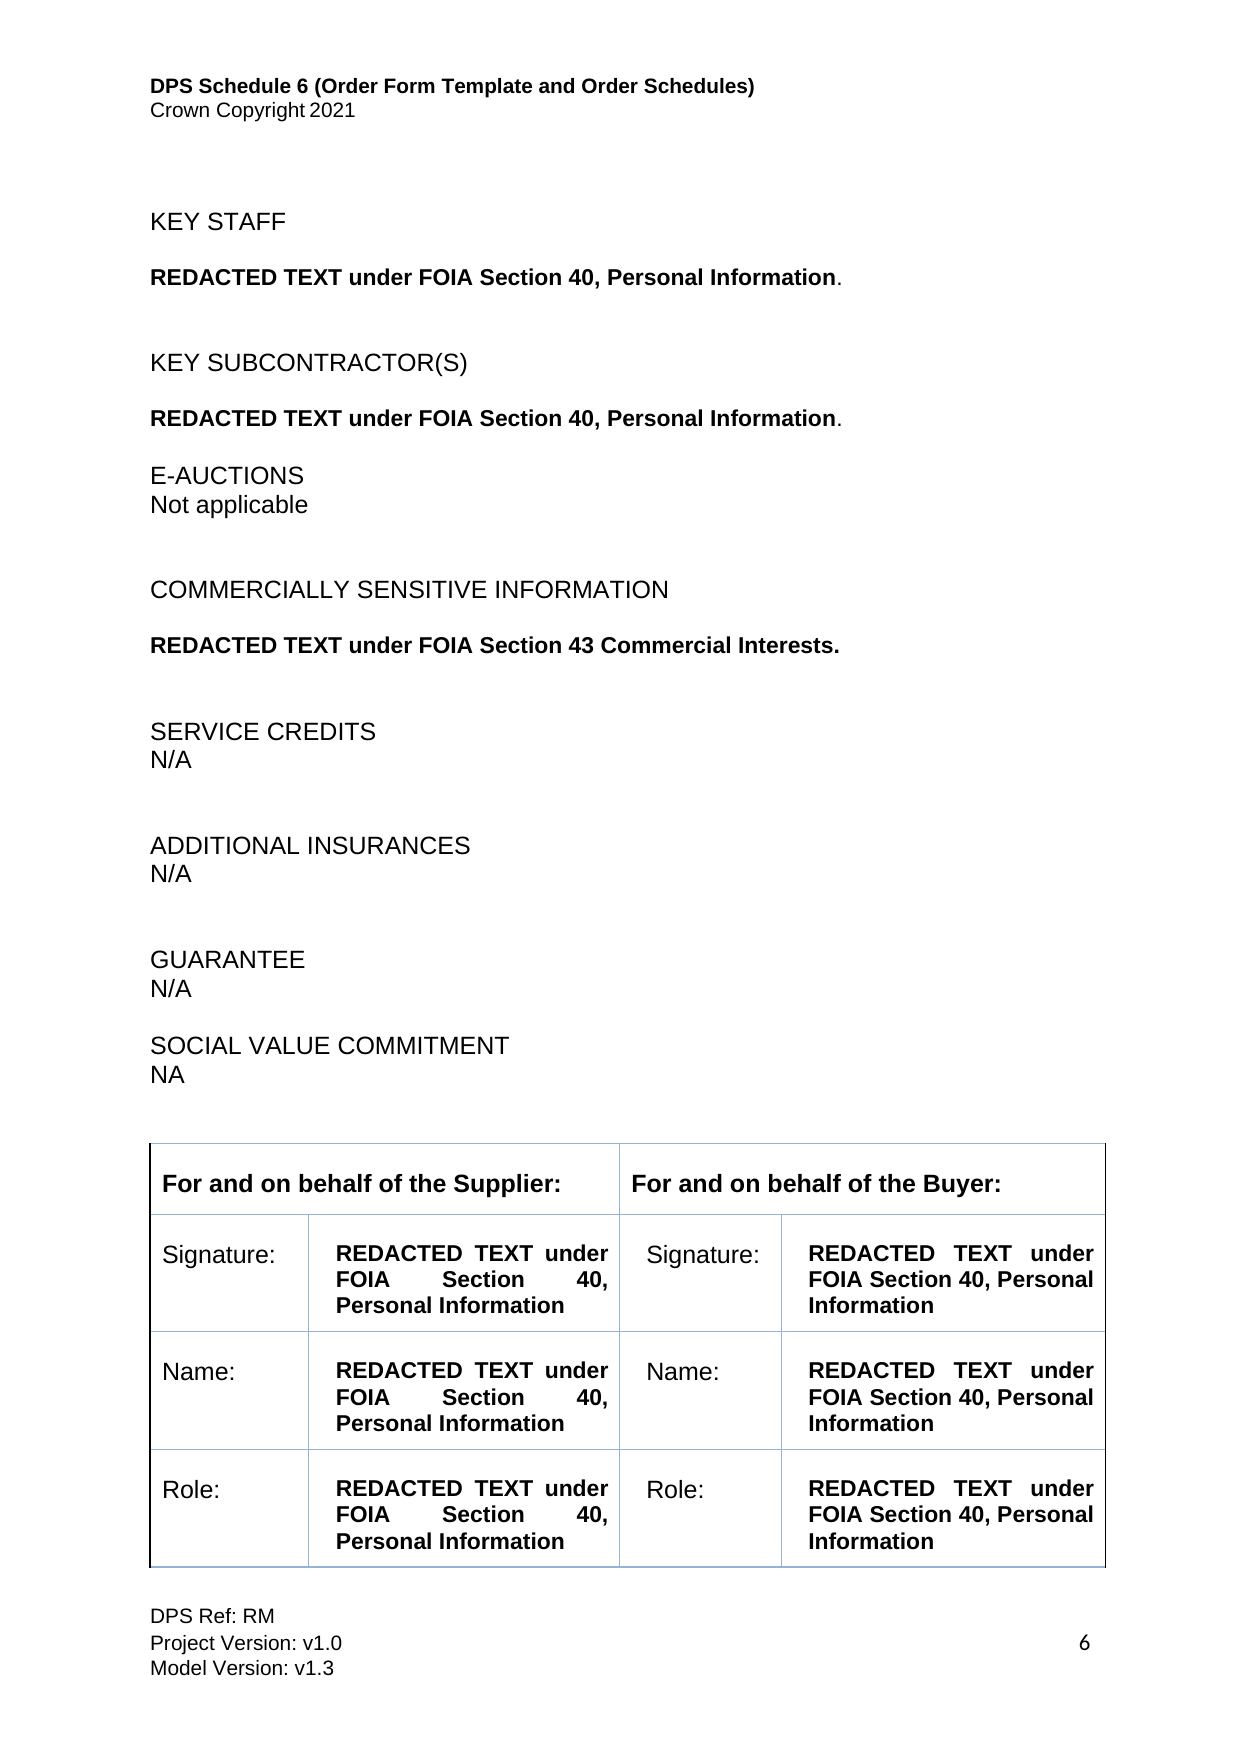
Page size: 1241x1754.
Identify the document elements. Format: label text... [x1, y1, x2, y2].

table_cell REDACTED TEXT under FOIA Section 40, Personal Information [309, 1215, 619, 1331]
table_cell Name: [620, 1332, 781, 1449]
text N/A [150, 745, 1090, 774]
text E-AUCTIONS [150, 461, 1090, 490]
table_cell Signature: [151, 1215, 308, 1331]
text KEY SUBCONTRACTOR(S) [150, 348, 1090, 377]
text REDACTED TEXT under FOIA Section 40, Personal Information. [150, 405, 1090, 431]
table_header For and on behalf of the Supplier: [151, 1144, 619, 1214]
table_cell REDACTED TEXT under FOIA Section 40, Personal Information [782, 1450, 1105, 1566]
text SOCIAL VALUE COMMITMENT [150, 1031, 1090, 1060]
text ADDITIONAL INSURANCES [150, 831, 1090, 859]
table_cell Role: [620, 1450, 781, 1566]
text NA [150, 1060, 1090, 1089]
text REDACTED TEXT under FOIA Section 40, Personal Information. [150, 263, 1090, 290]
text REDACTED TEXT under FOIA Section 43 Commercial Interests. [150, 632, 1090, 658]
text N/A [150, 859, 1090, 888]
text GUARANTEE [150, 945, 1090, 974]
text SERVICE CREDITS [150, 716, 1090, 745]
text N/A [150, 974, 1090, 1002]
table_cell Role: [151, 1450, 308, 1566]
table_cell Name: [151, 1332, 308, 1449]
table_cell REDACTED TEXT under FOIA Section 40, Personal Information [782, 1215, 1105, 1331]
table_cell Signature: [620, 1215, 781, 1331]
text Not applicable [150, 490, 1090, 518]
table_cell REDACTED TEXT under FOIA Section 40, Personal Information [309, 1450, 619, 1566]
table_cell REDACTED TEXT under FOIA Section 40, Personal Information [782, 1332, 1105, 1449]
text KEY STAFF [150, 207, 1090, 236]
table_cell REDACTED TEXT under FOIA Section 40, Personal Information [309, 1332, 619, 1449]
table_header For and on behalf of the Buyer: [620, 1144, 1105, 1214]
text COMMERCIALLY SENSITIVE INFORMATION [150, 575, 1090, 604]
